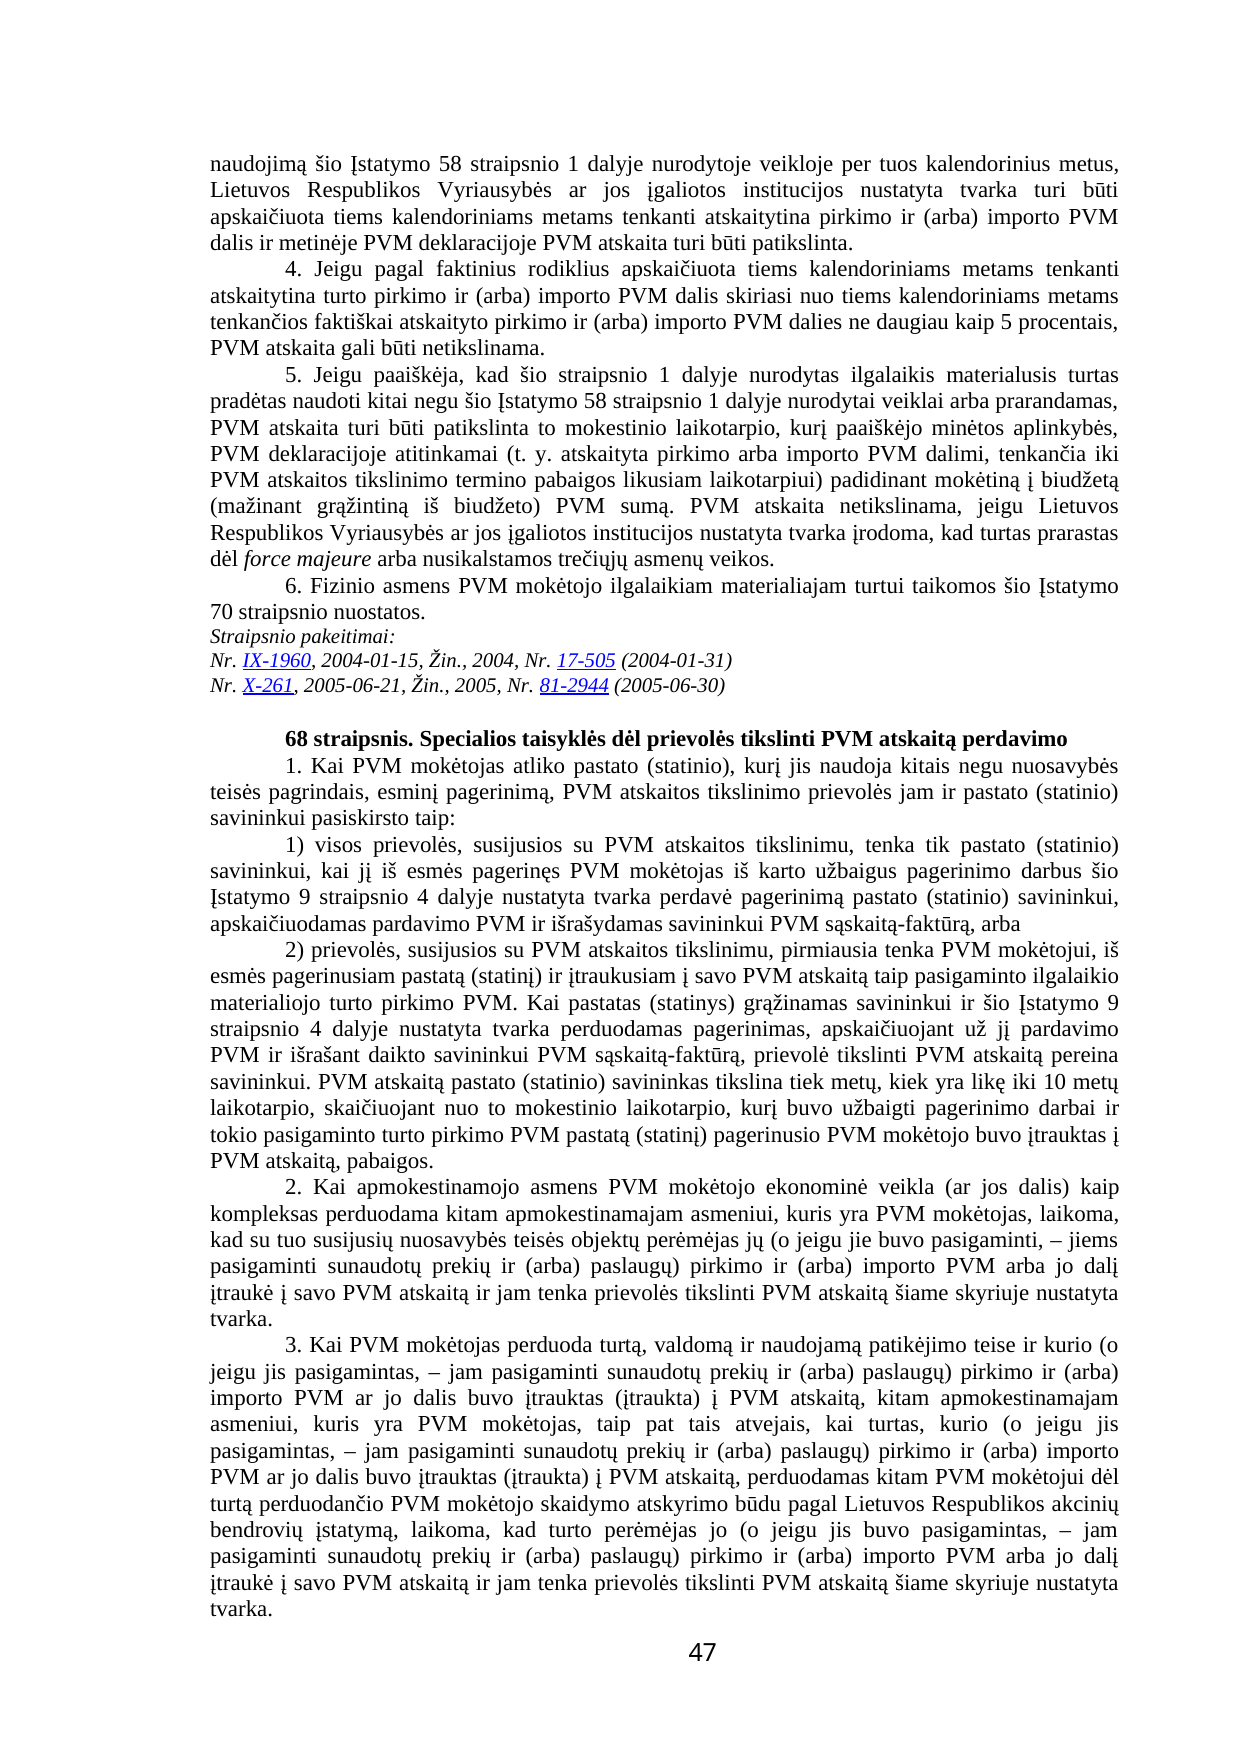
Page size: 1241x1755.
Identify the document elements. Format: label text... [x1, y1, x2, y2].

text Nr. X-261, 2005-06-21, Žin., 2005, Nr. 81-2944 (2005-06-30) [210, 672, 1120, 697]
text 3. Kai PVM mokėtojas perduoda turtą, valdomą ir naudojamą patikėjimo teise ir kurio (o jeigu jis pasigamintas, – jam pasigaminti sunaudotų prekių ir (arba) paslaugų) pirkimo ir (arba) importo PVM ar jo dalis buvo įtrauktas (įtraukta) į PVM atskaitą, kitam apmokestinamajam asmeniui, kuris yra PVM mokėtojas, taip pat tais atvejais, kai turtas, kurio (o jeigu jis pasigamintas, – jam pasigaminti sunaudotų prekių ir (arba) paslaugų) pirkimo ir (arba) importo PVM ar jo dalis buvo įtrauktas (įtraukta) į PVM atskaitą, perduodamas kitam PVM mokėtojui dėl turtą perduodančio PVM mokėtojo skaidymo atskyrimo būdu pagal Lietuvos Respublikos akcinių bendrovių įstatymą, laikoma, kad turto perėmėjas jo (o jeigu jis buvo pasigamintas, – jam pasigaminti sunaudotų prekių ir (arba) paslaugų) pirkimo ir (arba) importo PVM arba jo dalį įtraukė į savo PVM atskaitą ir jam tenka prievolės tikslinti PVM atskaitą šiame skyriuje nustatyta tvarka. [210, 1331, 1120, 1621]
text 2) prievolės, susijusios su PVM atskaitos tikslinimu, pirmiausia tenka PVM mokėtojui, iš esmės pagerinusiam pastatą (statinį) ir įtraukusiam į savo PVM atskaitą taip pasigaminto ilgalaikio materialiojo turto pirkimo PVM. Kai pastatas (statinys) grąžinamas savininkui ir šio Įstatymo 9 straipsnio 4 dalyje nustatyta tvarka perduodamas pagerinimas, apskaičiuojant už jį pardavimo PVM ir išrašant daikto savininkui PVM sąskaitą-faktūrą, prievolė tikslinti PVM atskaitą pereina savininkui. PVM atskaitą pastato (statinio) savininkas tikslina tiek metų, kiek yra likę iki 10 metų laikotarpio, skaičiuojant nuo to mokestinio laikotarpio, kurį buvo užbaigti pagerinimo darbai ir tokio pasigaminto turto pirkimo PVM pastatą (statinį) pagerinusio PVM mokėtojo buvo įtrauktas į PVM atskaitą, pabaigos. [210, 936, 1120, 1173]
text Nr. IX-1960, 2004-01-15, Žin., 2004, Nr. 17-505 (2004-01-31) [210, 648, 1120, 672]
text 6. Fizinio asmens PVM mokėtojo ilgalaikiam materialiajam turtui taikomos šio Įstatymo 70 straipsnio nuostatos. [210, 572, 1120, 624]
text Straipsnio pakeitimai: [210, 624, 1120, 648]
text 68 straipsnis. Specialios taisyklės dėl prievolės tikslinti PVM atskaitą perdavimo [285, 725, 1120, 752]
text 1) visos prievolės, susijusios su PVM atskaitos tikslinimu, tenka tik pastato (statinio) savininkui, kai jį iš esmės pagerinęs PVM mokėtojas iš karto užbaigus pagerinimo darbus šio Įstatymo 9 straipsnio 4 dalyje nustatyta tvarka perdavė pagerinimą pastato (statinio) savininkui, apskaičiuodamas pardavimo PVM ir išrašydamas savininkui PVM sąskaitą-faktūrą, arba [210, 831, 1120, 936]
text 2. Kai apmokestinamojo asmens PVM mokėtojo ekonominė veikla (ar jos dalis) kaip kompleksas perduodama kitam apmokestinamajam asmeniui, kuris yra PVM mokėtojas, laikoma, kad su tuo susijusių nuosavybės teisės objektų perėmėjas jų (o jeigu jie buvo pasigaminti, – jiems pasigaminti sunaudotų prekių ir (arba) paslaugų) pirkimo ir (arba) importo PVM arba jo dalį įtraukė į savo PVM atskaitą ir jam tenka prievolės tikslinti PVM atskaitą šiame skyriuje nustatyta tvarka. [210, 1173, 1120, 1331]
text 4. Jeigu pagal faktinius rodiklius apskaičiuota tiems kalendoriniams metams tenkanti atskaitytina turto pirkimo ir (arba) importo PVM dalis skiriasi nuo tiems kalendoriniams metams tenkančios faktiškai atskaityto pirkimo ir (arba) importo PVM dalies ne daugiau kaip 5 procentais, PVM atskaita gali būti netikslinama. [210, 255, 1120, 361]
text naudojimą šio Įstatymo 58 straipsnio 1 dalyje nurodytoje veikloje per tuos kalendorinius metus, Lietuvos Respublikos Vyriausybės ar jos įgaliotos institucijos nustatyta tvarka turi būti apskaičiuota tiems kalendoriniams metams tenkanti atskaitytina pirkimo ir (arba) importo PVM dalis ir metinėje PVM deklaracijoje PVM atskaita turi būti patikslinta. [210, 150, 1120, 255]
text 1. Kai PVM mokėtojas atliko pastato (statinio), kurį jis naudoja kitais negu nuosavybės teisės pagrindais, esminį pagerinimą, PVM atskaitos tikslinimo prievolės jam ir pastato (statinio) savininkui pasiskirsto taip: [210, 752, 1120, 831]
text 5. Jeigu paaiškėja, kad šio straipsnio 1 dalyje nurodytas ilgalaikis materialusis turtas pradėtas naudoti kitai negu šio Įstatymo 58 straipsnio 1 dalyje nurodytai veiklai arba prarandamas, PVM atskaita turi būti patikslinta to mokestinio laikotarpio, kurį paaiškėjo minėtos aplinkybės, PVM deklaracijoje atitinkamai (t. y. atskaityta pirkimo arba importo PVM dalimi, tenkančia iki PVM atskaitos tikslinimo termino pabaigos likusiam laikotarpiui) padidinant mokėtiną į biudžetą (mažinant grąžintiną iš biudžeto) PVM sumą. PVM atskaita netikslinama, jeigu Lietuvos Respublikos Vyriausybės ar jos įgaliotos institucijos nustatyta tvarka įrodoma, kad turtas prarastas dėl force majeure arba nusikalstamos trečiųjų asmenų veikos. [210, 361, 1120, 572]
